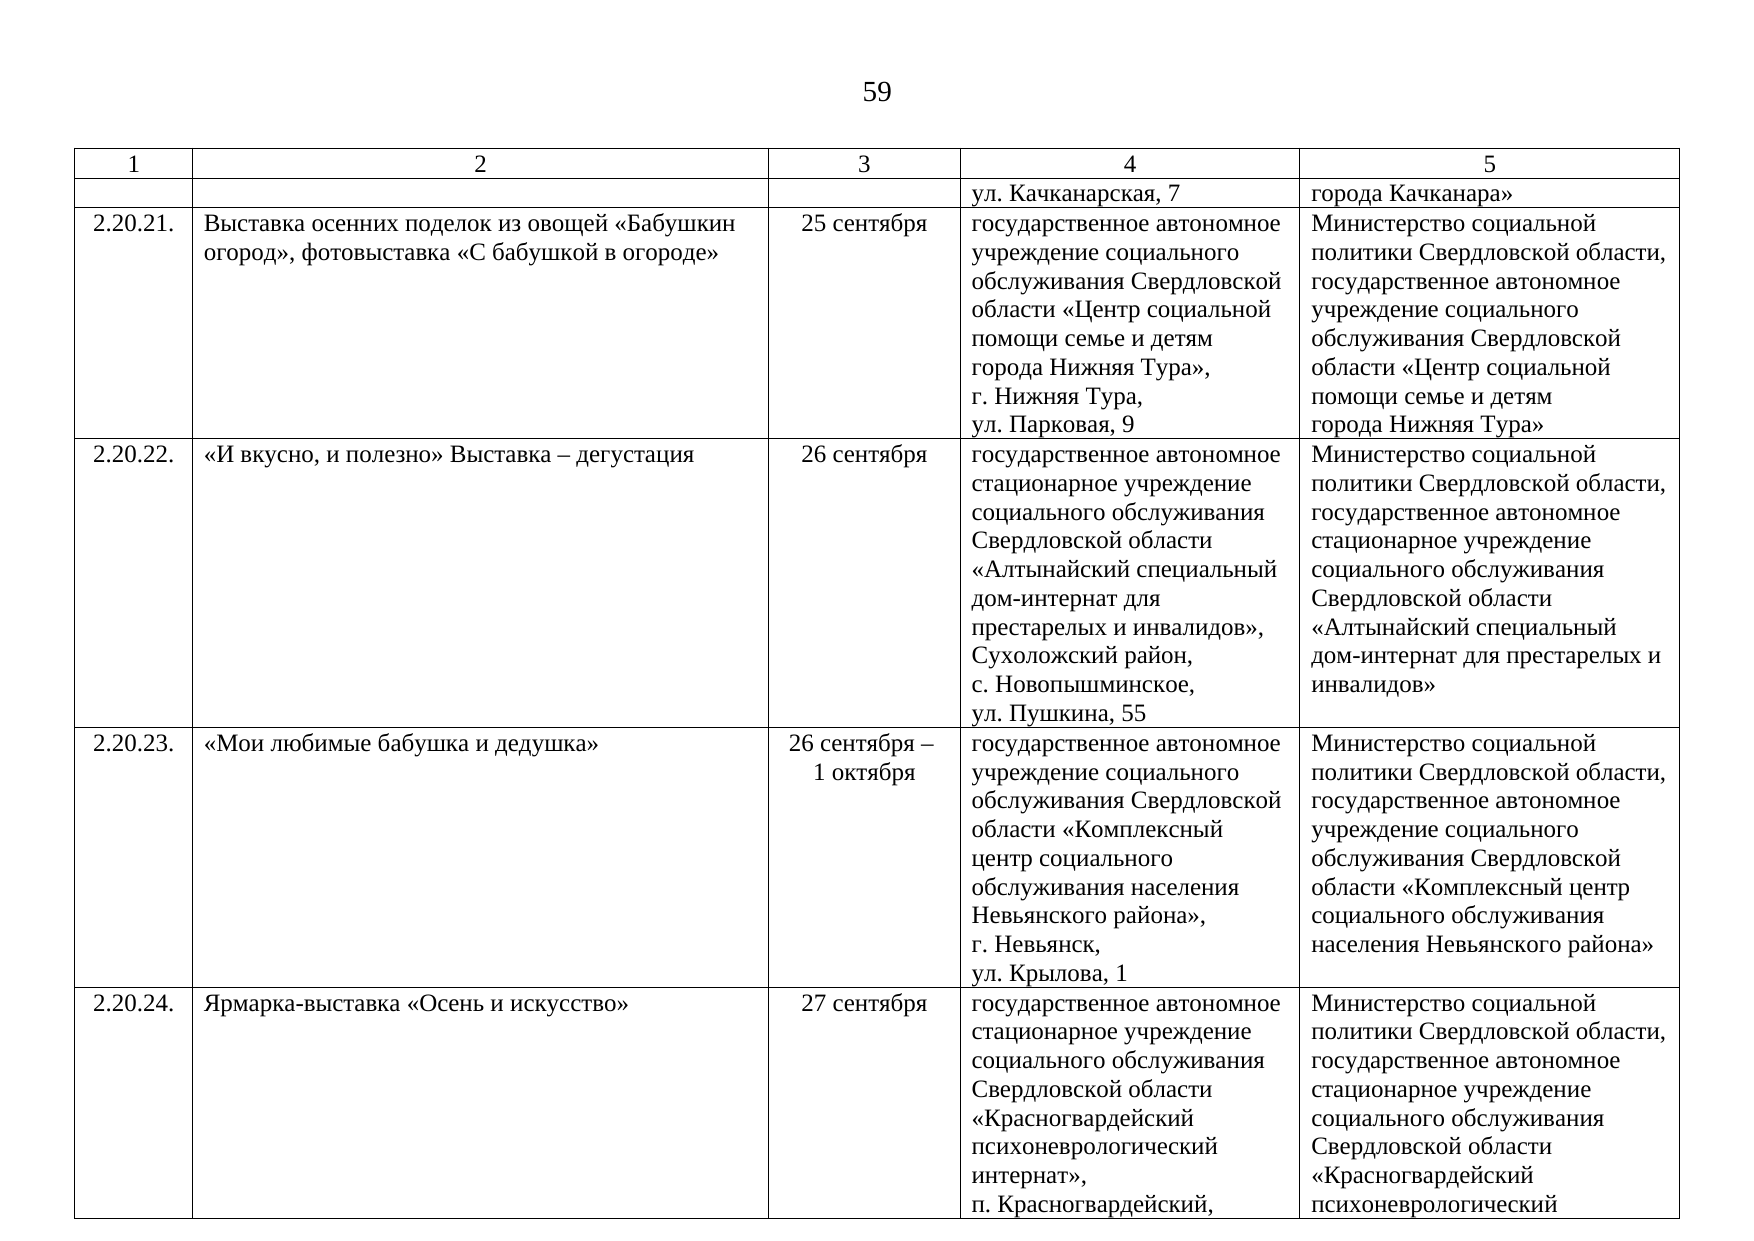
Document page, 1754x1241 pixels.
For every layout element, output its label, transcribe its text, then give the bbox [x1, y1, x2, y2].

table_cell 26 сентября [769, 439, 960, 727]
table_cell 2.20.23. [75, 728, 192, 987]
table_cell «И вкусно, и полезно» Выставка – дегустация [193, 439, 768, 727]
table_header 2 [193, 149, 768, 177]
table_header 4 [961, 149, 1299, 177]
table_cell 25 сентября [769, 208, 960, 438]
table_cell города Качканара» [1300, 179, 1679, 207]
table_header 3 [769, 149, 960, 177]
table_cell [769, 179, 960, 207]
table_cell 27 сентября [769, 988, 960, 1218]
table_cell Министерство социальной политики Свердловской области, государственное автономное стационарное учреждение социального обслуживания Свердловской области «Красногвардейский психоневрологический [1300, 988, 1679, 1218]
table_cell государственное автономное учреждение социального обслуживания Свердловской области «Комплексный центр социального обслуживания населения Невьянского района», г. Невьянск, ул. Крылова, 1 [961, 728, 1299, 987]
table_cell государственное автономное стационарное учреждение социального обслуживания Свердловской области «Красногвардейский психоневрологический интернат», п. Красногвардейский, [961, 988, 1299, 1218]
table_cell 2.20.24. [75, 988, 192, 1218]
table_cell [193, 179, 768, 207]
table_cell Ярмарка-выставка «Осень и искусство» [193, 988, 768, 1218]
table_header 5 [1300, 149, 1679, 177]
table_cell Выставка осенних поделок из овощей «Бабушкин огород», фотовыставка «С бабушкой в огороде» [193, 208, 768, 438]
table_cell [75, 179, 192, 207]
table_cell 26 сентября – 1 октября [769, 728, 960, 987]
table_cell 2.20.21. [75, 208, 192, 438]
table_cell государственное автономное учреждение социального обслуживания Свердловской области «Центр социальной помощи семье и детям города Нижняя Тура», г. Нижняя Тура, ул. Парковая, 9 [961, 208, 1299, 438]
table_cell Министерство социальной политики Свердловской области, государственное автономное стационарное учреждение социального обслуживания Свердловской области «Алтынайский специальный дом-интернат для престарелых и инвалидов» [1300, 439, 1679, 727]
table_cell ул. Качканарская, 7 [961, 179, 1299, 207]
table_cell государственное автономное стационарное учреждение социального обслуживания Свердловской области «Алтынайский специальный дом-интернат для престарелых и инвалидов», Сухоложский район, с. Новопышминское, ул. Пушкина, 55 [961, 439, 1299, 727]
table_cell Министерство социальной политики Свердловской области, государственное автономное учреждение социального обслуживания Свердловской области «Комплексный центр социального обслуживания населения Невьянского района» [1300, 728, 1679, 987]
table_cell 2.20.22. [75, 439, 192, 727]
table_header 1 [75, 149, 192, 177]
table_cell Министерство социальной политики Свердловской области, государственное автономное учреждение социального обслуживания Свердловской области «Центр социальной помощи семье и детям города Нижняя Тура» [1300, 208, 1679, 438]
table_cell «Мои любимые бабушка и дедушка» [193, 728, 768, 987]
